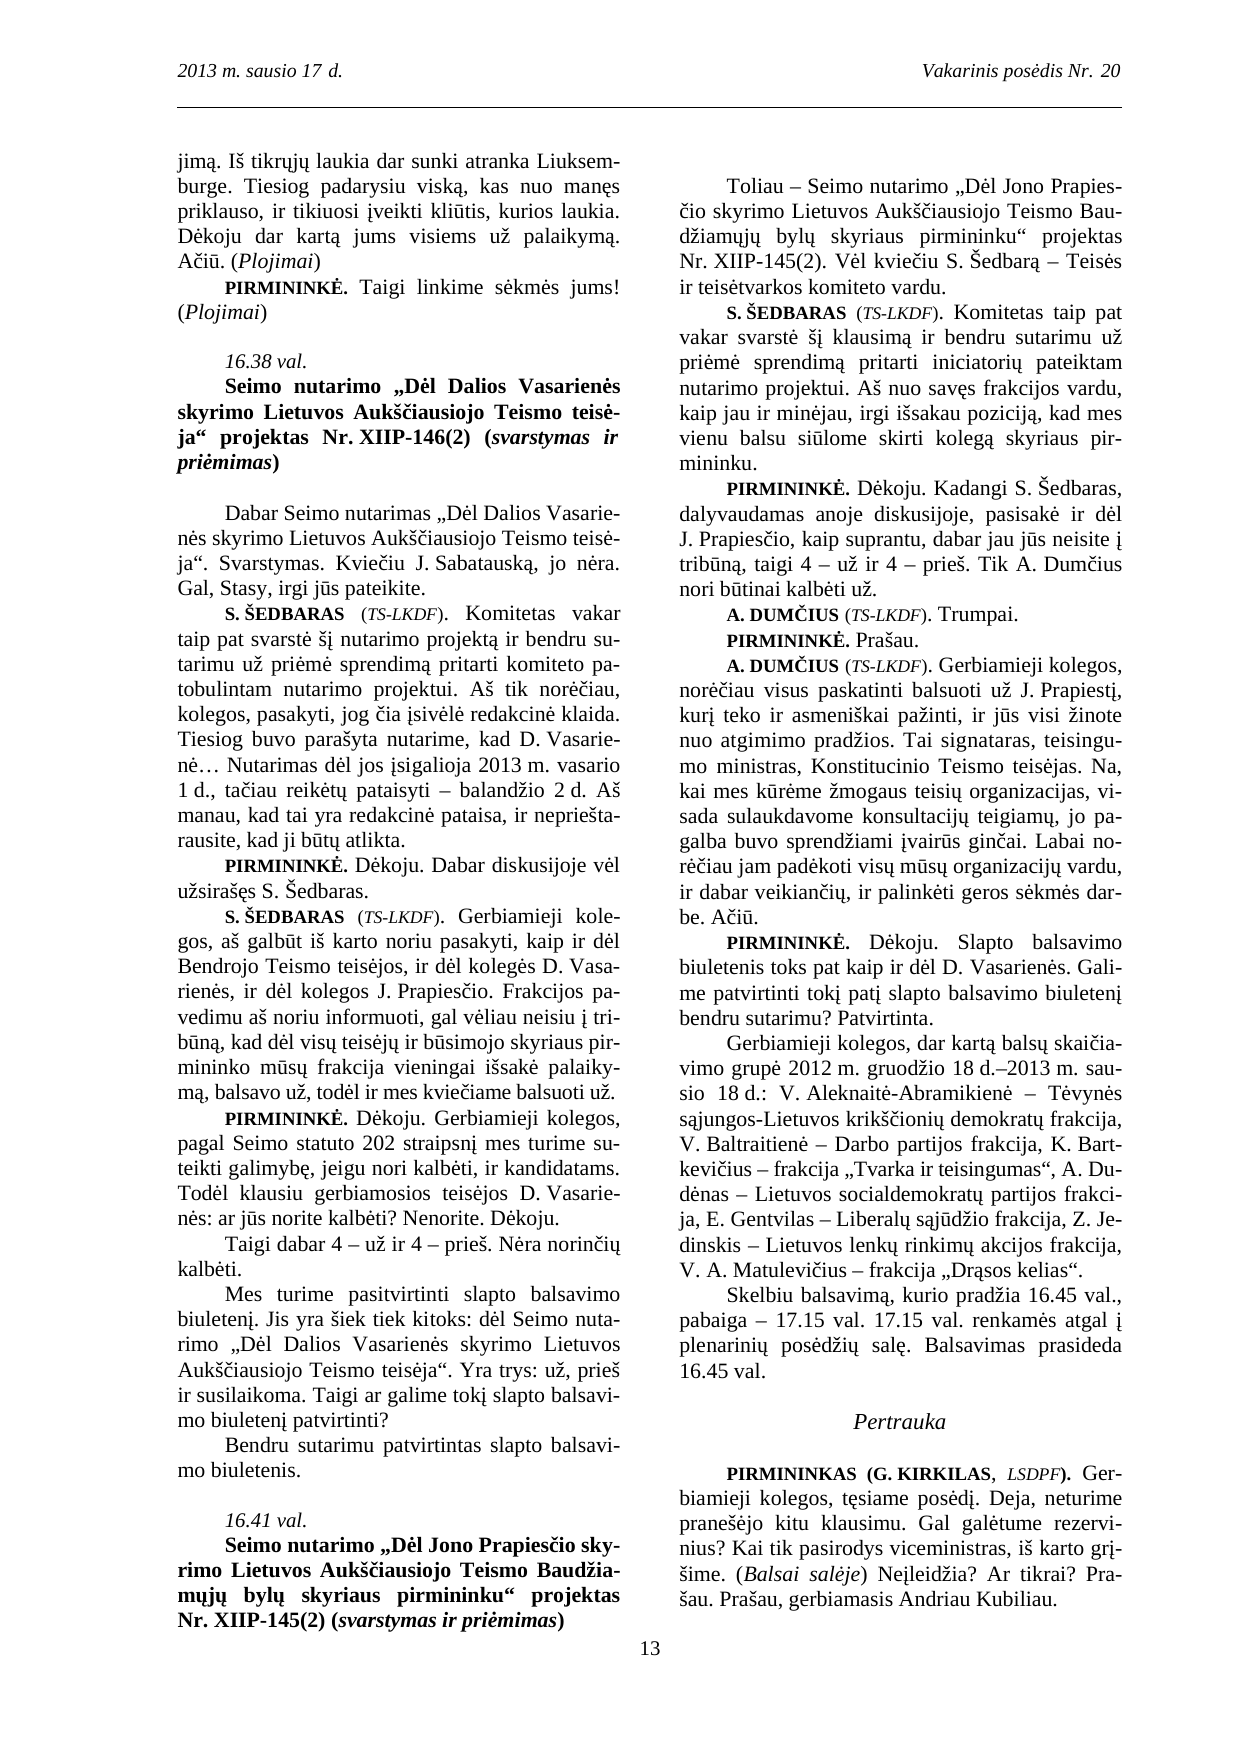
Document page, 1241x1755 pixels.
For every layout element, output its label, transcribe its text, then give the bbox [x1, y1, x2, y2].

text A. DUMČIUS (TS-LKDF). Trum­pai. [679, 601, 1122, 627]
text ji­mą. Iš tik­rų­jų lau­kia dar sun­ki at­ran­ka Liuk­sem­bur­ge. Tie­siog pa­da­ry­siu vis­ką, kas nuo ma­nęs pri­klau­so, ir ti­kiuo­si įveik­ti kliū­tis, ku­rios lau­kia. Dė­ko­ju dar kar­tą jums vi­siems už pa­lai­ky­mą. Ačiū. (Plo­ji­mai) [177, 148, 620, 274]
text 16.38 val. [224, 349, 620, 373]
text S. ŠEDBARAS (TS-LKDF). Ger­bia­mie­ji ko­le­gos, aš gal­būt iš kar­to no­riu pa­sa­ky­ti, kaip ir dėl Ben­dro­jo Teis­mo tei­sė­jos, ir dėl ko­le­gės D. Va­sa­rie­nės, ir dėl ko­le­gos J. Pra­pies­čio. Frak­ci­jos pa­ve­di­mu aš no­riu in­for­muo­ti, gal vė­liau ne­isiu į tri­bū­ną, kad dėl vi­sų tei­sė­jų ir bū­si­mo­jo sky­riaus pir­mi­nin­ko mū­sų frak­ci­ja vie­nin­gai iš­sa­kė pa­lai­ky­mą, bal­sa­vo už, to­dėl ir mes kvie­čia­me bal­suo­ti už. [177, 903, 620, 1104]
text PIRMININKĖ. Tai­gi lin­ki­me sėk­mės jums! (Plo­ji­mai) [177, 274, 620, 324]
text PIRMININKĖ. Dė­ko­ju. Da­bar dis­ku­si­jo­je vėl už­si­ra­šęs S. Šed­ba­ras. [177, 852, 620, 903]
text S. ŠEDBARAS (TS-LKDF). Ko­mi­te­tas va­kar taip pat svars­tė šį nu­ta­ri­mo pro­jek­tą ir ben­dru su­ta­ri­mu už pri­ėmė spren­di­mą pri­tar­ti ko­mi­te­to pa­to­bu­lin­tam nu­ta­ri­mo pro­jek­tui. Aš tik no­rė­čiau, ko­le­gos, pa­sa­ky­ti, jog čia įsi­vė­lė re­dak­ci­nė klai­da. Tie­siog bu­vo pa­ra­šy­ta nu­ta­ri­me, kad D. Va­sa­rie­nė… Nu­ta­ri­mas dėl jos įsi­ga­lio­ja 2013 m. va­sa­rio 1 d., ta­čiau rei­kė­tų pa­tai­sy­ti – ba­lan­džio 2 d. Aš ma­nau, kad tai yra re­dak­ci­nė pa­tai­sa, ir ne­pri­eš­ta­rau­si­te, kad ji bū­tų at­lik­ta. [177, 600, 620, 852]
text A. DUMČIUS (TS-LKDF). Ger­bia­mie­ji ko­le­gos, no­rė­čiau vi­sus pa­ska­tin­ti bal­suo­ti už J. Pra­pies­tį, ku­rį te­ko ir as­me­niš­kai pa­žin­ti, ir jūs vi­si ži­no­te nuo at­gi­mi­mo pra­džios. Tai sig­na­ta­ras, tei­sin­gu­mo mi­nist­ras, Kon­sti­tu­ci­nio Teis­mo tei­sė­jas. Na, kai mes kū­rė­me žmo­gaus tei­sių or­ga­ni­za­ci­jas, vi­sa­da su­lauk­da­vo­me kon­sul­ta­ci­jų tei­gia­mų, jo pa­gal­ba bu­vo spren­džia­mi įvai­rūs gin­čai. La­bai no­rė­čiau jam pa­dė­ko­ti vi­sų mū­sų or­ga­ni­za­ci­jų var­du, ir da­bar vei­kian­čių, ir pa­lin­kė­ti ge­ros sėk­mės dar­be. Ačiū. [679, 652, 1122, 929]
text Per­trau­ka [679, 1408, 1122, 1434]
text Tai­gi da­bar 4 – už ir 4 – prieš. Nė­ra no­rin­čių kal­bė­ti. [177, 1231, 620, 1281]
text To­liau – Sei­mo nu­ta­ri­mo „Dėl Jo­no Pra­pies­čio sky­ri­mo Lie­tu­vos Aukš­čiau­sio­jo Teis­mo Bau­džia­mų­jų by­lų sky­riaus pir­mi­nin­ku“ pro­jek­tas Nr. XIIP-145(2). Vėl kvie­čiu S. Šed­ba­rą – Tei­sės ir tei­sėt­var­kos ko­mi­te­to var­du. [679, 173, 1122, 299]
text PIRMININKAS (G. KIRKILAS, LSDPF). Ger­bia­mie­ji ko­le­gos, tę­sia­me po­sė­dį. De­ja, ne­tu­ri­me pra­ne­šė­jo ki­tu klau­si­mu. Gal ga­lė­tu­me re­zer­vi­nius? Kai tik pa­si­ro­dys vi­ce­mi­nist­ras, iš kar­to grį­ši­me. (Bal­sai sa­lė­je) Ne­įlei­džia? Ar tik­rai? Pra­šau. Pra­šau, ger­bia­ma­sis An­driau Ku­bi­liau. [679, 1460, 1122, 1611]
text Da­bar Sei­mo nu­ta­ri­mas „Dėl Da­lios Va­sa­rie­nės sky­ri­mo Lie­tu­vos Aukš­čiau­sio­jo Teis­mo tei­sė­ja“. Svars­ty­mas. Kvie­čiu J. Sa­ba­taus­ką, jo nė­ra. Gal, Sta­sy, ir­gi jūs pa­tei­ki­te. [177, 499, 620, 600]
text PIRMININKĖ. Pra­šau. [679, 627, 1122, 652]
text PIRMININKĖ. Dė­ko­ju. Ger­bia­mie­ji ko­le­gos, pa­gal Sei­mo sta­tu­to 202 straips­nį mes tu­ri­me su­teik­ti ga­li­my­bę, jei­gu no­ri kal­bė­ti, ir kan­di­da­tams. To­dėl klau­siu ger­bia­mo­sios tei­sė­jos D. Va­sa­rie­nės: ar jūs no­ri­te kal­bė­ti? Ne­no­ri­te. Dė­ko­ju. [177, 1104, 620, 1231]
text S. ŠEDBARAS (TS-LKDF). Ko­mi­te­tas taip pat va­kar svars­tė šį klau­si­mą ir ben­dru su­ta­ri­mu už pri­ėmė spren­di­mą pri­tar­ti ini­cia­to­rių pa­teik­tam nu­ta­ri­mo pro­jek­tui. Aš nuo sa­vęs frak­ci­jos var­du, kaip jau ir mi­nė­jau, ir­gi iš­sa­kau po­zi­ci­ją, kad mes vie­nu bal­su siū­lo­me skir­ti ko­le­gą sky­riaus pir­minin­ku. [679, 299, 1122, 475]
text 16.41 val. [224, 1508, 620, 1532]
text Ben­dru su­ta­ri­mu pa­tvir­tin­tas slap­to bal­sa­vi­mo biu­le­te­nis. [177, 1432, 620, 1483]
text Skel­biu bal­sa­vi­mą, ku­rio pra­džia 16.45 val., pa­bai­ga – 17.15 val. 17.15 val. ren­ka­mės at­gal į ple­na­ri­nių po­sė­džių sa­lę. Bal­sa­vi­mas pra­si­de­da 16.45 val. [679, 1282, 1122, 1383]
text PIRMININKĖ. Dė­ko­ju. Ka­dan­gi S. Šed­ba­ras, da­ly­vau­da­mas ano­je dis­ku­si­jo­je, pa­si­sa­kė ir dėl J. Pra­pies­čio, kaip su­pran­tu, da­bar jau jūs ne­isi­te į tri­bū­ną, tai­gi 4 – už ir 4 – prieš. Tik A. Dum­čius no­ri bū­ti­nai kal­bė­ti už. [679, 475, 1122, 601]
text PIRMININKĖ. Dė­ko­ju. Slap­to bal­sa­vi­mo biu­le­te­nis toks pat kaip ir dėl D. Va­sa­rie­nės. Ga­li­me pa­tvir­tin­ti to­kį pa­tį slap­to bal­sa­vi­mo biu­le­te­nį ben­dru su­ta­ri­mu? Pa­tvir­tin­ta. [679, 929, 1122, 1030]
text Ger­bia­mie­ji ko­le­gos, dar kar­tą bal­sų skai­čia­vi­mo gru­pė 2012 m. gruo­džio 18 d.–2013 m. sau­sio 18 d.: V. Alek­nai­tė-Ab­ra­mi­kie­nė – Tė­vy­nės są­jun­gos-Lie­tu­vos krikš­čio­nių de­mok­ra­tų frak­ci­ja, V. Bal­trai­tie­nė – Dar­bo par­ti­jos frak­ci­ja, K. Bar­t­ke­vi­čius – frak­ci­ja „Tvar­ka ir tei­sin­gu­mas“, A. Du­dė­nas – Lie­tu­vos so­cial­de­mok­ra­tų par­ti­jos frak­ci­ja, E. Gent­vi­las – Li­be­ra­lų są­jū­džio frak­ci­ja, Z. Je­dins­kis – Lie­tu­vos len­kų rin­ki­mų ak­ci­jos frak­ci­ja, V. A. Ma­tu­le­vi­čius – frak­ci­ja „Drą­sos ke­lias“. [679, 1030, 1122, 1282]
text Sei­mo nu­ta­ri­mo „Dėl Jo­no Pra­pies­čio sky­ri­mo Lie­tu­vos Aukš­čiau­sio­jo Teis­mo Bau­džia­mų­jų by­lų sky­riaus pir­mi­nin­ku“ pro­jek­tas Nr. XIIP-145(2) (svars­ty­mas ir pri­ėmi­mas) [177, 1532, 620, 1633]
text Mes tu­ri­me pa­si­tvir­tin­ti slap­to bal­sa­vi­mo biu­le­te­nį. Jis yra šiek tiek ki­toks: dėl Sei­mo nu­ta­ri­mo „Dėl Da­lios Va­sa­rie­nės sky­ri­mo Lie­tu­vos Aukš­čiau­sio­jo Teis­mo tei­sė­ja“. Yra trys: už, prieš ir su­si­lai­ko­ma. Tai­gi ar ga­li­me to­kį slap­to bal­sa­vi­mo biu­le­te­nį pa­tvir­tin­ti? [177, 1281, 620, 1432]
text Sei­mo nu­ta­ri­mo „Dėl Da­lios Va­sa­rie­nės sky­ri­mo Lie­tu­vos Aukš­čiau­sio­jo Teis­mo tei­sė­ja“ pro­jek­tas Nr. XIIP-146(2) (svars­ty­mas ir pri­ėmi­mas) [177, 373, 620, 474]
